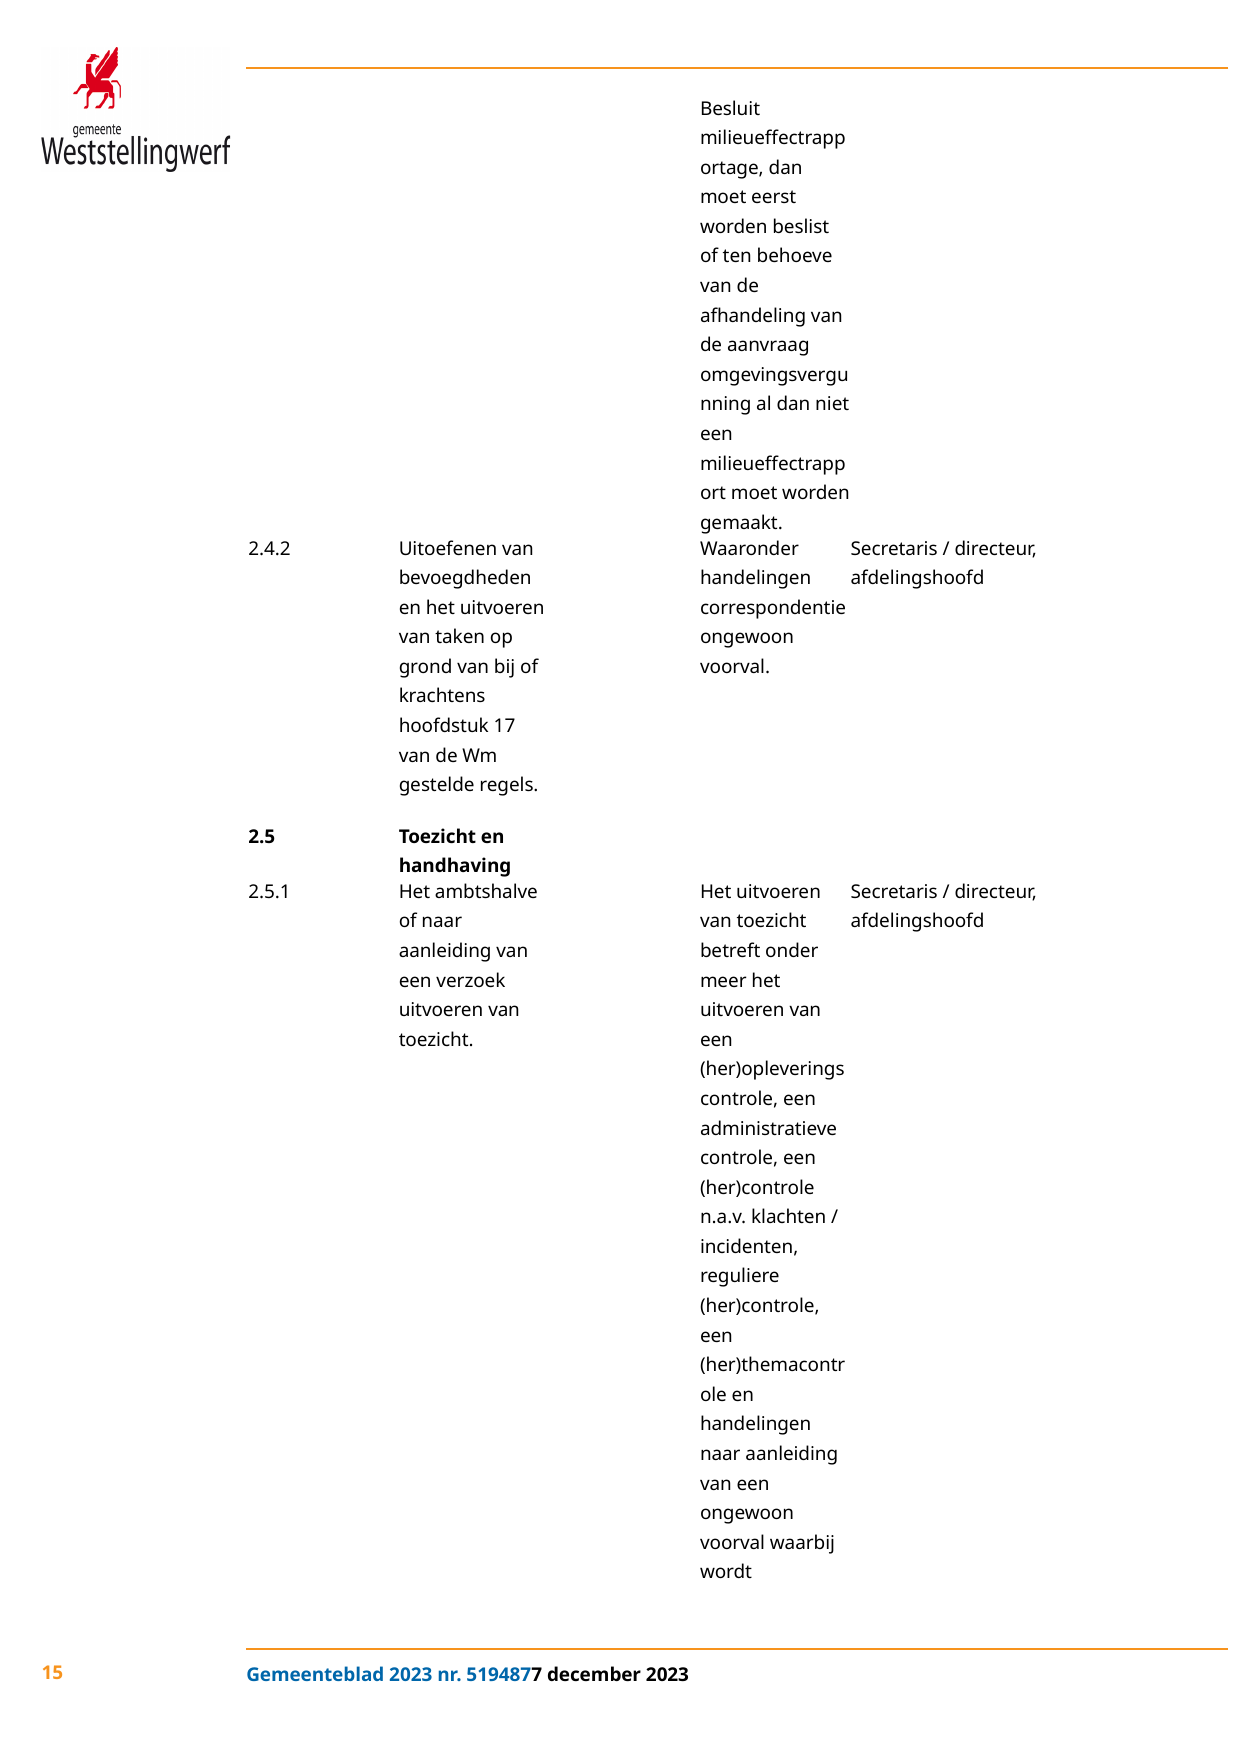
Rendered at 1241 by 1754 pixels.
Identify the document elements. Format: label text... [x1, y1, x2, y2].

table_cell 2.5.1 [248, 878, 398, 1584]
table_cell [248, 95, 398, 535]
table_cell Toezicht en handhaving [399, 823, 549, 878]
picture [41, 47, 231, 172]
table_cell Waaronder handelingen correspondentie ongewoon voorval. [700, 535, 850, 797]
table_cell [549, 878, 700, 1584]
table_cell 2.5 [248, 823, 398, 878]
table_cell Secretaris / directeur, afdelingshoofd [850, 535, 1152, 797]
table_cell [549, 535, 700, 797]
table_cell Het ambtshalve of naar aanleiding van een verzoek uitvoeren van toezicht. [399, 878, 549, 1584]
table_cell [248, 797, 1152, 823]
table_cell [549, 95, 700, 535]
table_cell [399, 95, 549, 535]
table_cell [549, 823, 1152, 878]
table_cell Het uitvoeren van toezicht betreft onder meer het uitvoeren van een (her)opleveringscontrole, een administratieve controle, een (her)controle n.a.v. klachten / incidenten, reguliere (her)controle, een (her)themacontrole en handelingen naar aanleiding van een ongewoon voorval waarbij wordt [700, 878, 850, 1584]
table_cell Secretaris / directeur, afdelingshoofd [850, 878, 1152, 1584]
table_cell Uitoefenen van bevoegdheden en het uitvoeren van taken op grond van bij of krachtens hoofdstuk 17 van de Wm gestelde regels. [399, 535, 549, 797]
table_cell Besluit milieueffectrapportage, dan moet eerst worden beslist of ten behoeve van de afhandeling van de aanvraag omgevingsvergunning al dan niet een milieueffectrapport moet worden gemaakt. [700, 95, 850, 535]
table_cell [850, 95, 1152, 535]
table_cell 2.4.2 [248, 535, 398, 797]
